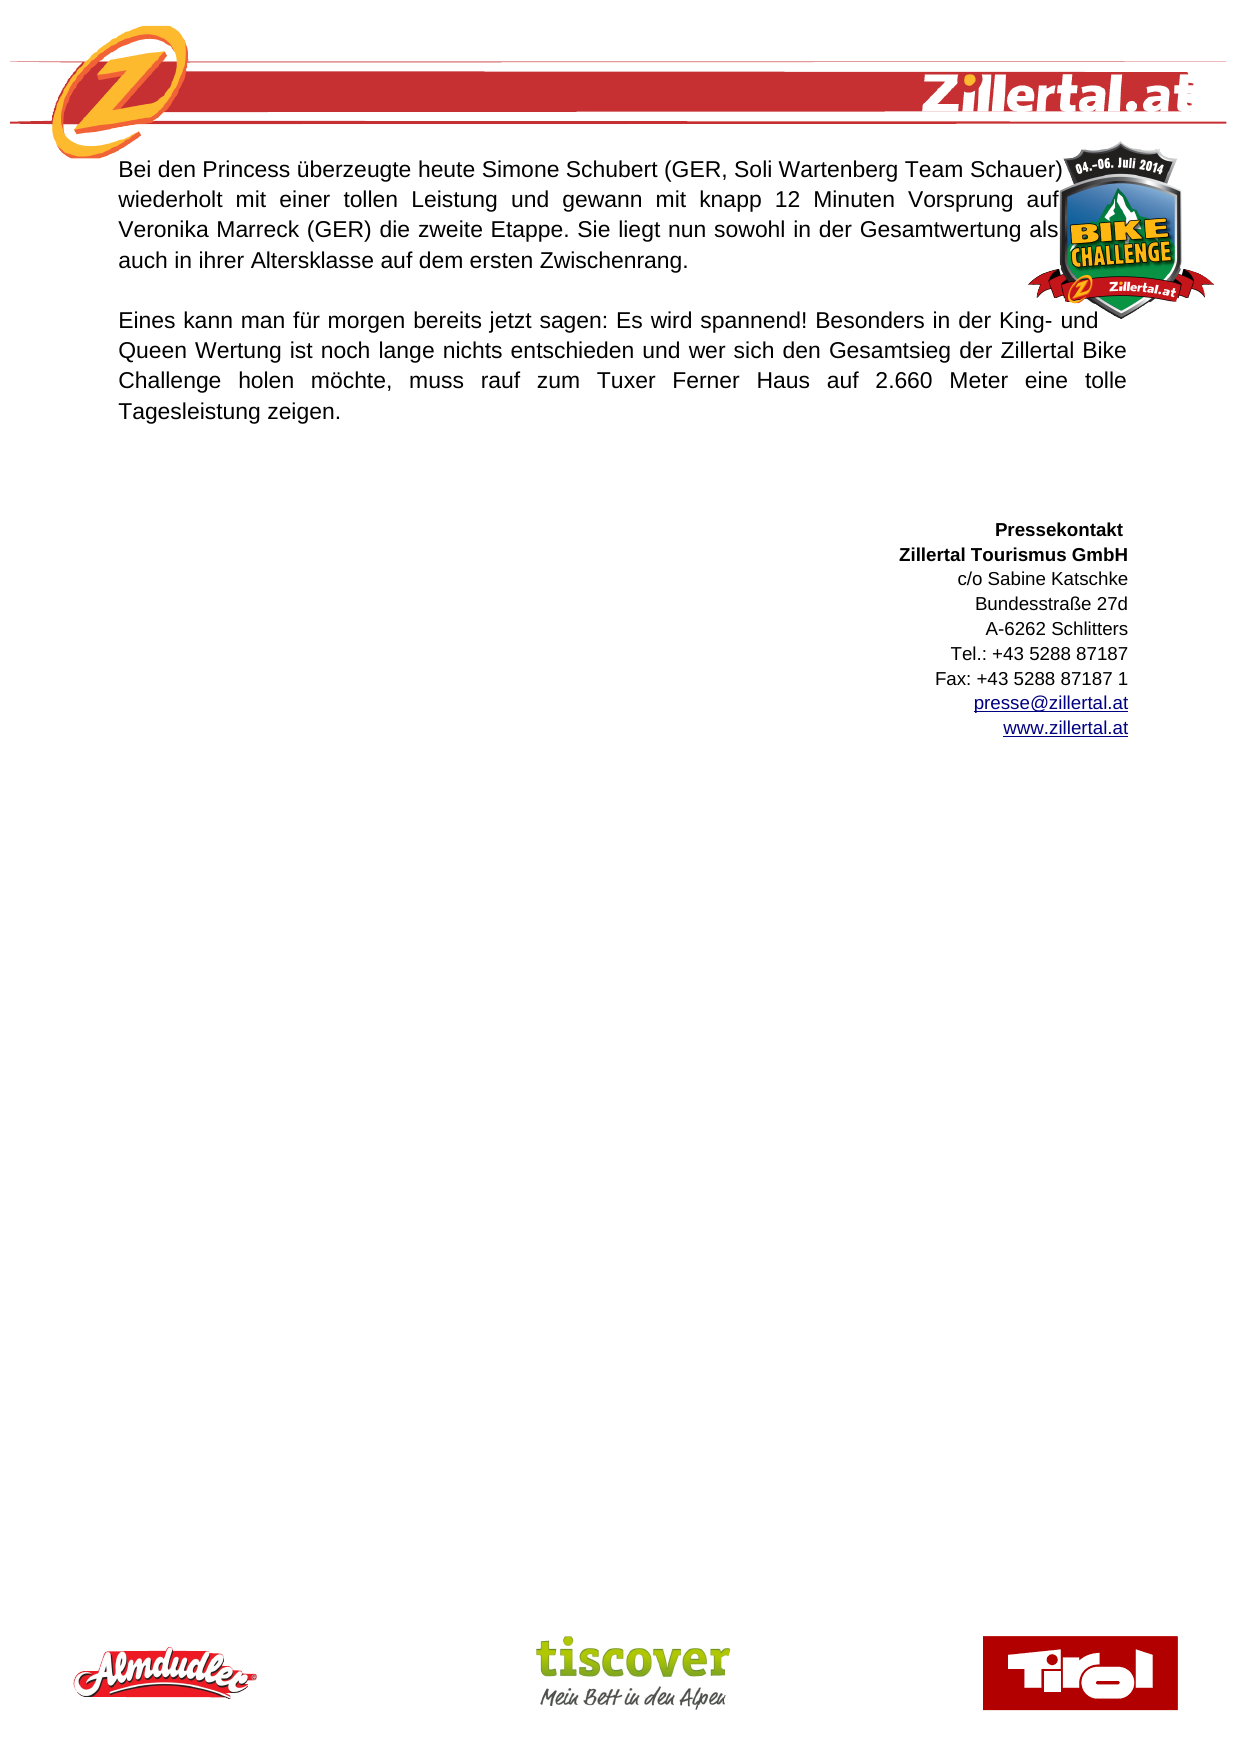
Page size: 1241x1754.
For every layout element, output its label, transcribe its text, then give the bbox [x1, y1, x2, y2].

text Eines kann man für morgen bereits jetzt sagen: Es wird spannend! Besonders in der King- und Queen Wertung ist noch lange nichts entschieden und wer sich den Gesamtsieg der Zillertal Bike Challenge holen möchte, muss rauf zum Tuxer Ferner Haus auf 2.660 Meter eine tolle Tagesleistung zeigen. [118, 307, 1128, 424]
text Bei den Princess überzeugte heute Simone Schubert (GER, Soli Wartenberg Team Schauer) wiederholt mit einer tollen Leistung und gewann mit knapp 12 Minuten Vorsprung auf Veronika Marreck (GER) die zweite Etappe. Sie liegt nun sowohl in der Gesamtwertung als auch in ihrer Altersklasse auf dem ersten Zwischenrang. [118, 156, 1074, 273]
text Pressekontakt Zillertal Tourismus GmbH c/o Sabine Katschke Bundesstraße 27d A-6262 Schlitters Tel.: +43 5288 87187 Fax: +43 5288 87187 1 presse@zillertal.at www.zillertal.at [118, 518, 1128, 738]
